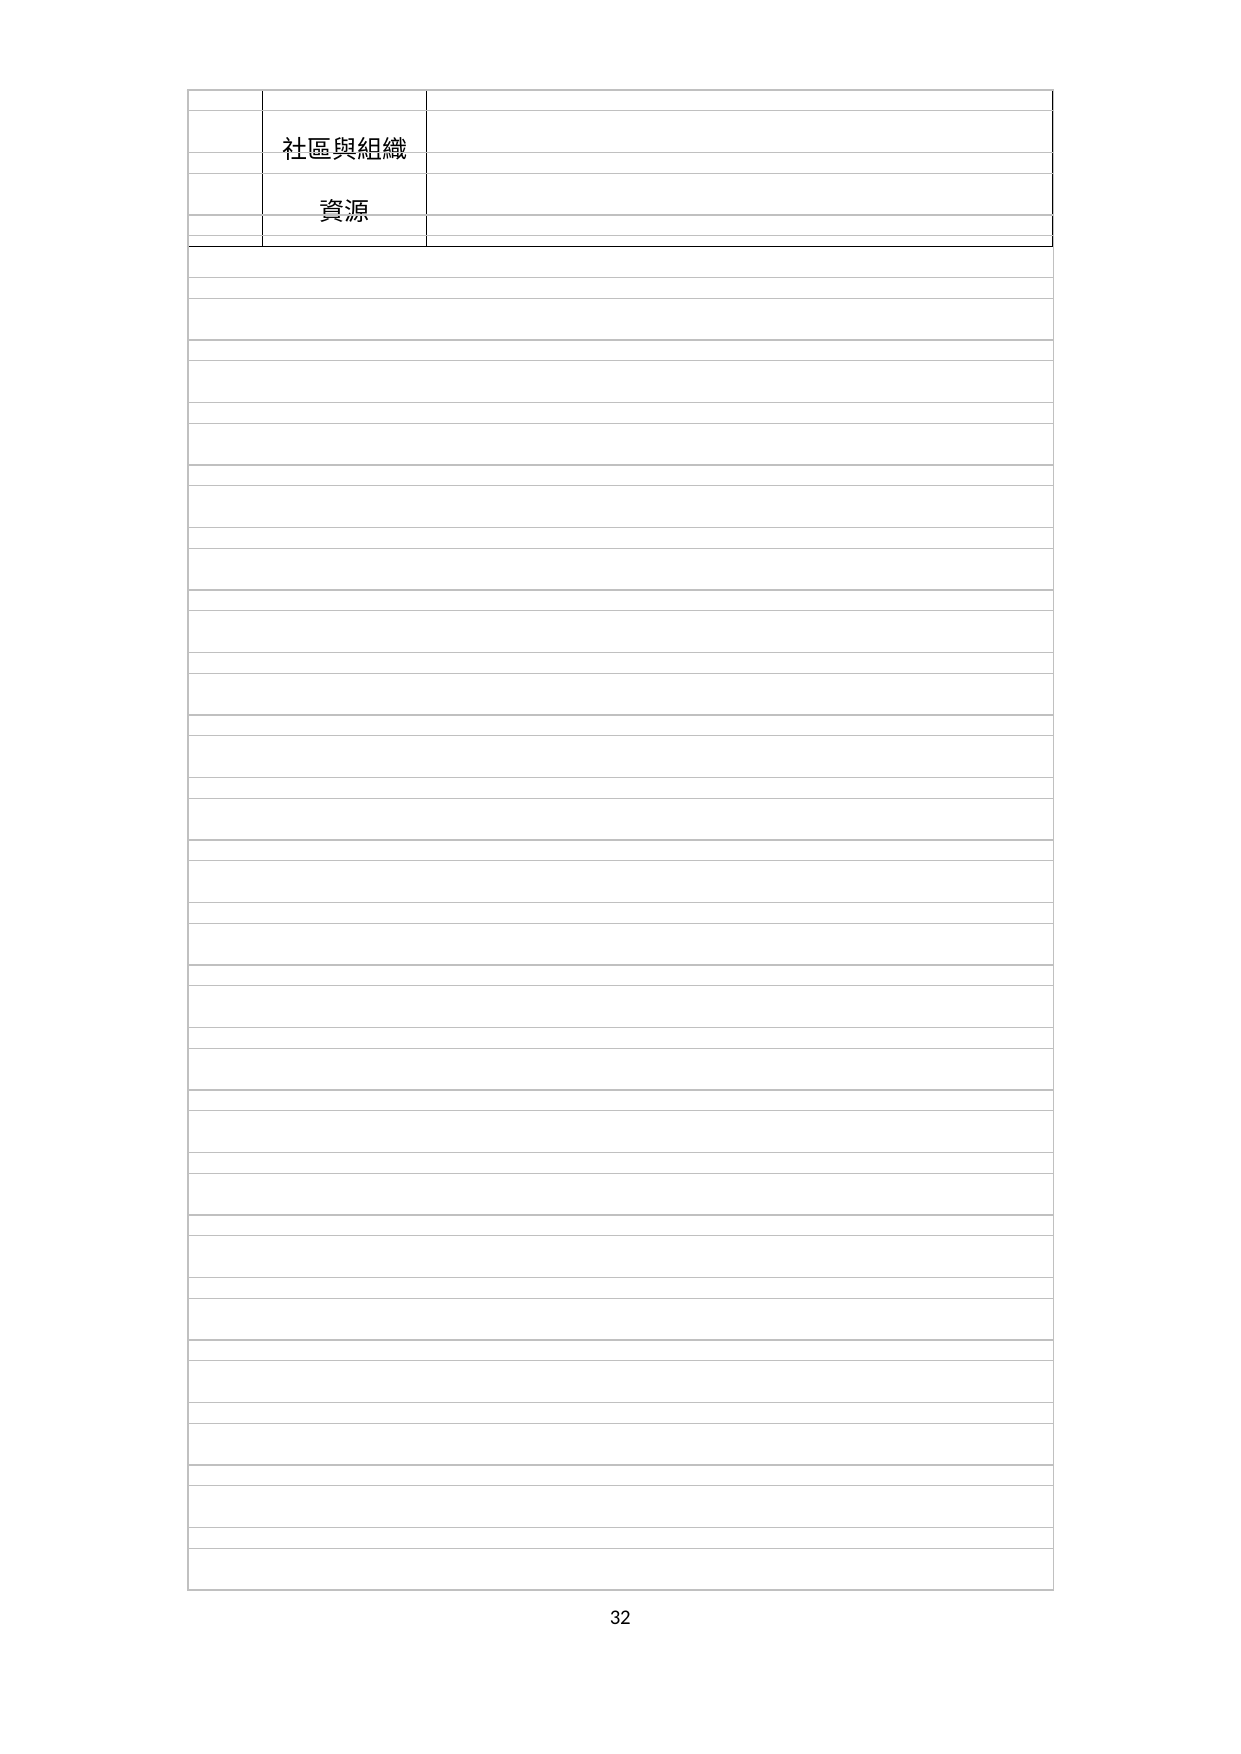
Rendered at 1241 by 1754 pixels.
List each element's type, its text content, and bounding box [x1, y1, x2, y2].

table_cell [427, 153, 1052, 173]
table_cell [189, 174, 262, 214]
table_cell 社區與組織 資源 [263, 153, 426, 173]
table_cell [427, 174, 1052, 214]
table_cell [189, 153, 262, 173]
table_cell [427, 111, 1052, 152]
table_cell [189, 236, 262, 246]
table_cell 社區與組織 資源 [263, 174, 426, 214]
table_cell 社區與組織 資源 [263, 91, 426, 110]
table_cell [427, 91, 1052, 110]
table_cell [427, 236, 1052, 246]
table_cell 社區與組織 資源 [263, 216, 426, 235]
table_cell [189, 111, 262, 152]
table_cell 社區與組織 資源 [263, 111, 426, 152]
table_cell 社區與組織 資源 [263, 236, 426, 246]
table_cell [427, 216, 1052, 235]
table_cell [189, 91, 262, 110]
table_cell [189, 216, 262, 235]
